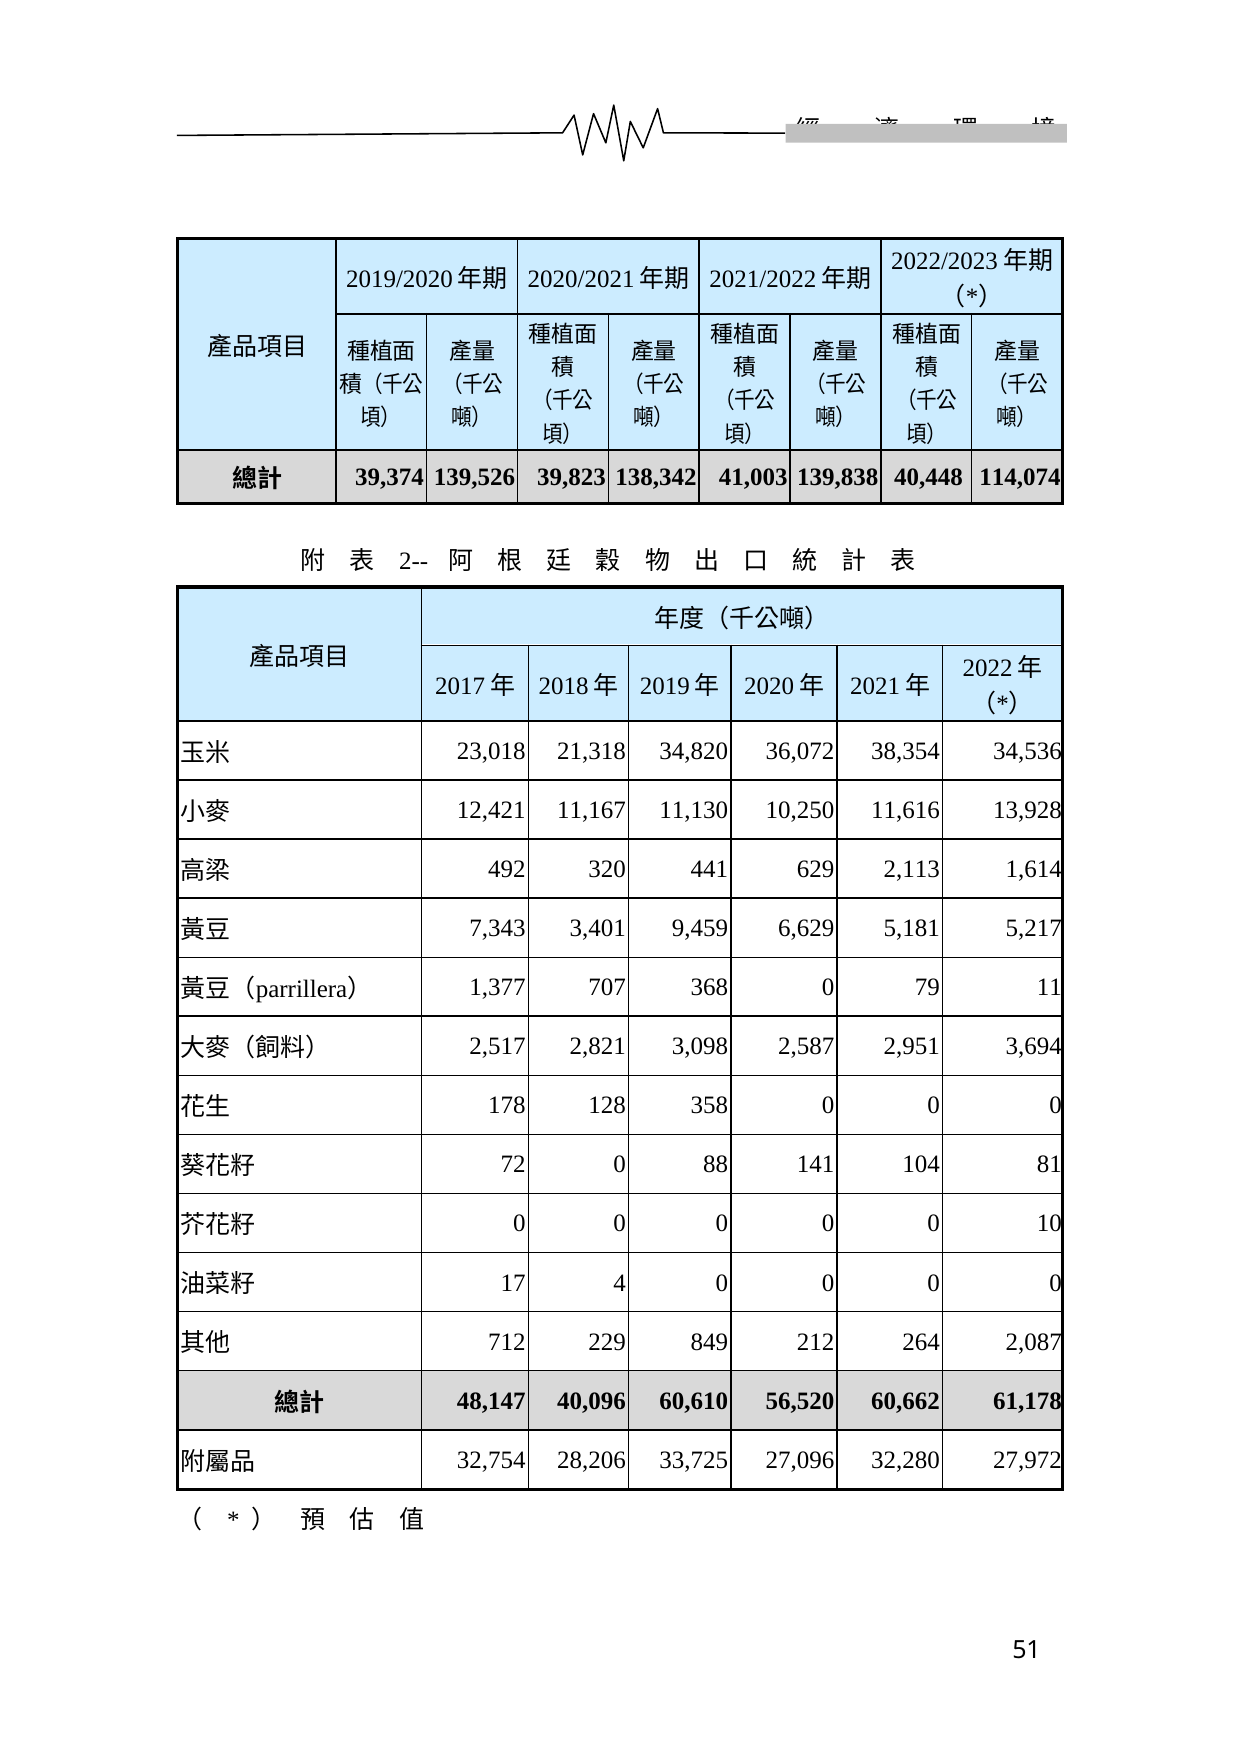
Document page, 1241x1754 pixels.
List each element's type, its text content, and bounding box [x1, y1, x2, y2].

table_cell 高梁 [179, 840, 421, 897]
table_cell 花生 [179, 1076, 421, 1133]
table_cell 0 [838, 1253, 942, 1311]
text 附表2--阿根廷穀物出口統計表 [178, 532, 1063, 585]
table_cell 0 [529, 1194, 628, 1252]
table_cell 產量 （千公噸） [609, 315, 698, 449]
table_cell 大麥（飼料） [179, 1017, 421, 1074]
table_header 產品項目 [179, 589, 421, 720]
table_cell 33,725 [629, 1431, 730, 1488]
table_cell 32,280 [838, 1431, 942, 1488]
table_cell 2,587 [732, 1017, 836, 1074]
table_cell 2017年 [422, 646, 528, 720]
table_cell 0 [732, 1194, 836, 1252]
table_cell 72 [422, 1135, 528, 1193]
table_cell 0 [732, 958, 836, 1015]
table_cell 黃豆 [179, 899, 421, 956]
table_cell 441 [629, 840, 730, 897]
table_cell 2,821 [529, 1017, 628, 1074]
table_cell 2022年 （*） [943, 646, 1061, 720]
table_cell 附屬品 [179, 1431, 421, 1488]
table_cell 10 [943, 1194, 1061, 1252]
table_cell 2,113 [838, 840, 942, 897]
table_cell 葵花籽 [179, 1135, 421, 1193]
table_cell 2018年 [529, 646, 628, 720]
table_cell 總計 [179, 451, 335, 502]
table_cell 21,318 [529, 722, 628, 779]
table_cell 41,003 [700, 451, 789, 502]
table_header 2020/2021年期 [518, 240, 698, 313]
table_cell 產量 （千公噸） [791, 315, 880, 449]
text （*）預估值 [178, 1491, 1063, 1544]
table_cell 4 [529, 1253, 628, 1311]
table_cell 27,972 [943, 1431, 1061, 1488]
table_cell 60,610 [629, 1371, 730, 1429]
table_cell 0 [838, 1076, 942, 1133]
table_cell 3,401 [529, 899, 628, 956]
table_cell 28,206 [529, 1431, 628, 1488]
table_cell 3,694 [943, 1017, 1061, 1074]
table_cell 358 [629, 1076, 730, 1133]
table_cell 6,629 [732, 899, 836, 956]
table_cell 5,181 [838, 899, 942, 956]
table_cell 5,217 [943, 899, 1061, 956]
table_header 2019/2020年期 [337, 240, 517, 313]
table_cell 23,018 [422, 722, 528, 779]
table_cell 128 [529, 1076, 628, 1133]
table_cell 2,951 [838, 1017, 942, 1074]
table_cell 492 [422, 840, 528, 897]
table_cell 0 [838, 1194, 942, 1252]
table_cell 48,147 [422, 1371, 528, 1429]
table_cell 其他 [179, 1312, 421, 1370]
table_cell 212 [732, 1312, 836, 1370]
table_cell 11,130 [629, 781, 730, 838]
table_header 2021/2022年期 [700, 240, 880, 313]
table_cell 2019年 [629, 646, 730, 720]
table_cell 34,536 [943, 722, 1061, 779]
table_cell 320 [529, 840, 628, 897]
table_cell 種植面積（千公頃） [337, 315, 426, 449]
table_cell 88 [629, 1135, 730, 1193]
table_cell 60,662 [838, 1371, 942, 1429]
table_cell 849 [629, 1312, 730, 1370]
table_cell 39,374 [337, 451, 426, 502]
table_cell 40,448 [882, 451, 971, 502]
table_cell 114,074 [972, 451, 1061, 502]
table_cell 種植面積 （千公頃） [518, 315, 608, 449]
table_cell 38,354 [838, 722, 942, 779]
table_cell 0 [943, 1076, 1061, 1133]
table_cell 79 [838, 958, 942, 1015]
table_header 產品項目 [179, 240, 335, 449]
table_cell 總計 [179, 1371, 421, 1429]
table_cell 707 [529, 958, 628, 1015]
table_cell 13,928 [943, 781, 1061, 838]
table_cell 種植面積 （千公頃） [882, 315, 971, 449]
table_header 2022/2023年期（*） [882, 240, 1061, 313]
table_cell 81 [943, 1135, 1061, 1193]
table_cell 3,098 [629, 1017, 730, 1074]
table_cell 11,616 [838, 781, 942, 838]
table_cell 138,342 [609, 451, 698, 502]
table_cell 7,343 [422, 899, 528, 956]
table_cell 104 [838, 1135, 942, 1193]
table_cell 黃豆（parrillera） [179, 958, 421, 1015]
table_cell 0 [732, 1253, 836, 1311]
table_cell 小麥 [179, 781, 421, 838]
table_cell 36,072 [732, 722, 836, 779]
table_cell 0 [529, 1135, 628, 1193]
table_cell 0 [629, 1253, 730, 1311]
table_cell 0 [732, 1076, 836, 1133]
table_cell 2020年 [732, 646, 836, 720]
table_cell 9,459 [629, 899, 730, 956]
table_cell 2021年 [838, 646, 942, 720]
table_cell 11,167 [529, 781, 628, 838]
table_cell 玉米 [179, 722, 421, 779]
table_cell 17 [422, 1253, 528, 1311]
table_cell 629 [732, 840, 836, 897]
table_cell 1,614 [943, 840, 1061, 897]
table_cell 12,421 [422, 781, 528, 838]
table_cell 178 [422, 1076, 528, 1133]
table_cell 40,096 [529, 1371, 628, 1429]
table_cell 油菜籽 [179, 1253, 421, 1311]
table_cell 27,096 [732, 1431, 836, 1488]
table_cell 712 [422, 1312, 528, 1370]
table_cell 芥花籽 [179, 1194, 421, 1252]
table_header 年度（千公噸） [422, 589, 1061, 644]
table_cell 1,377 [422, 958, 528, 1015]
table_cell 34,820 [629, 722, 730, 779]
table_cell 10,250 [732, 781, 836, 838]
table_cell 產量 （千公噸） [972, 315, 1061, 449]
table_cell 0 [629, 1194, 730, 1252]
table_cell 0 [943, 1253, 1061, 1311]
table_cell 141 [732, 1135, 836, 1193]
table_cell 2,087 [943, 1312, 1061, 1370]
table_cell 2,517 [422, 1017, 528, 1074]
table_cell 0 [422, 1194, 528, 1252]
table_cell 368 [629, 958, 730, 1015]
table_cell 產量 （千公噸） [427, 315, 517, 449]
table_cell 種植面積 （千公頃） [700, 315, 789, 449]
table_cell 39,823 [518, 451, 608, 502]
table_cell 264 [838, 1312, 942, 1370]
table_cell 11 [943, 958, 1061, 1015]
table_cell 229 [529, 1312, 628, 1370]
table_cell 139,526 [427, 451, 517, 502]
table_cell 61,178 [943, 1371, 1061, 1429]
table_cell 56,520 [732, 1371, 836, 1429]
table_cell 139,838 [791, 451, 880, 502]
table_cell 32,754 [422, 1431, 528, 1488]
